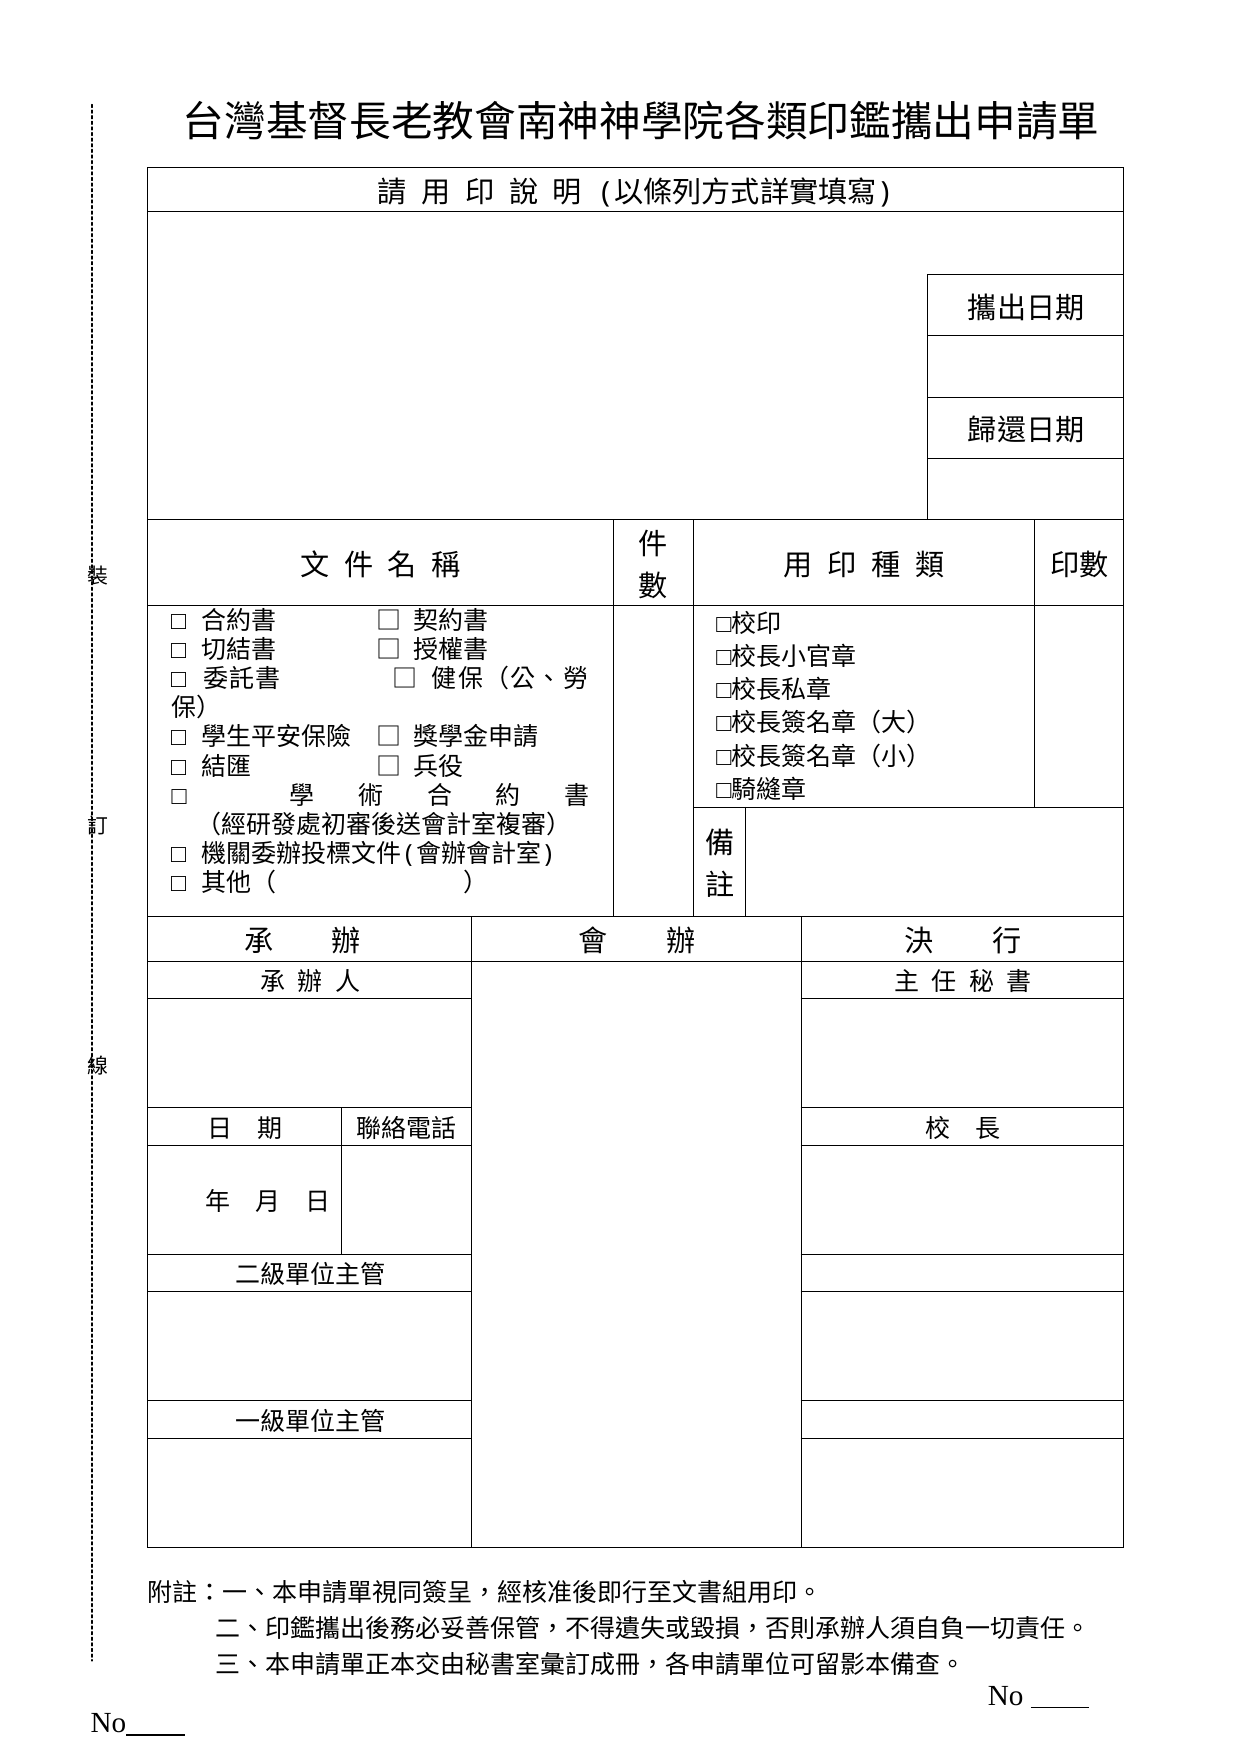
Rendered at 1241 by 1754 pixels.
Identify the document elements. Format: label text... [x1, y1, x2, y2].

table_cell 用 印 種 類 [694, 520, 1034, 605]
table_cell [148, 212, 928, 519]
table_cell [342, 1146, 471, 1254]
table_cell 會 辦 [472, 917, 801, 961]
text 台灣基督長老教會南神神學院各類印鑑攜出申請單 [148, 88, 1134, 148]
text 二、印鑑攜出後務必妥善保管，不得遺失或毀損，否則承辦人須自負一切責任。 [215, 1608, 1134, 1644]
table_cell [928, 336, 1123, 397]
table_cell [802, 1401, 1123, 1438]
table_cell 攜出日期 [928, 275, 1123, 335]
table_cell [802, 1292, 1123, 1400]
table_cell 決 行 [802, 917, 1123, 961]
table_cell 文 件 名 稱 [148, 520, 613, 605]
table_cell [746, 808, 1123, 916]
table_cell 聯絡電話 [342, 1108, 471, 1144]
table_cell [802, 1146, 1123, 1254]
table_cell [928, 459, 1123, 519]
table_cell □校印 □校長小官章 □校長私章 □校長簽名章（大） □校長簽名章（小） □騎縫章 [694, 606, 1034, 807]
table_cell 一級單位主管 [148, 1401, 471, 1438]
table_cell 印數 [1035, 520, 1123, 605]
table_cell 備註 [694, 808, 745, 916]
table_cell 校 長 [802, 1108, 1123, 1144]
table_cell [928, 212, 1123, 274]
table_cell [614, 606, 693, 916]
text No [90, 1705, 204, 1739]
table_header 請 用 印 說 明 (以條列方式詳實填寫) [148, 168, 1123, 211]
table_cell [472, 962, 801, 1547]
table_cell [802, 1255, 1123, 1291]
table_cell [802, 999, 1123, 1107]
text No [988, 1678, 1183, 1711]
table_cell [148, 1292, 471, 1400]
table_cell □ 合約書 □ 契約書 □ 切結書 □ 授權書 □ 委託書 □ 健保（公、勞保） □ 學生平安保險 □ 獎學金申請 □ 結匯 □ 兵役 □ 學術合約書 （經研發處初審後送會計室複審） □ 機關委辦投標文件(會辦會計室) □ 其他（ ） [148, 606, 613, 916]
text 三、本申請單正本交由秘書室彙訂成冊，各申請單位可留影本備查。 [215, 1641, 1198, 1754]
table_cell 年 月 日 [148, 1146, 341, 1254]
table_cell 歸還日期 [928, 398, 1123, 458]
text [75, 1698, 219, 1754]
table_cell 主 任 秘 書 [802, 962, 1123, 998]
table_cell 承 辦 [148, 917, 471, 961]
table_cell 承 辦 人 [148, 962, 471, 998]
table_cell [148, 1439, 471, 1547]
table_cell 日 期 [148, 1108, 341, 1144]
table_cell [802, 1439, 1123, 1547]
table_cell 二級單位主管 [148, 1255, 471, 1291]
table_cell 件數 [614, 520, 693, 605]
text 附註：一、本申請單視同簽呈，經核准後即行至文書組用印。 [148, 1572, 1134, 1608]
table_cell [148, 999, 471, 1107]
table_cell [1035, 606, 1123, 807]
